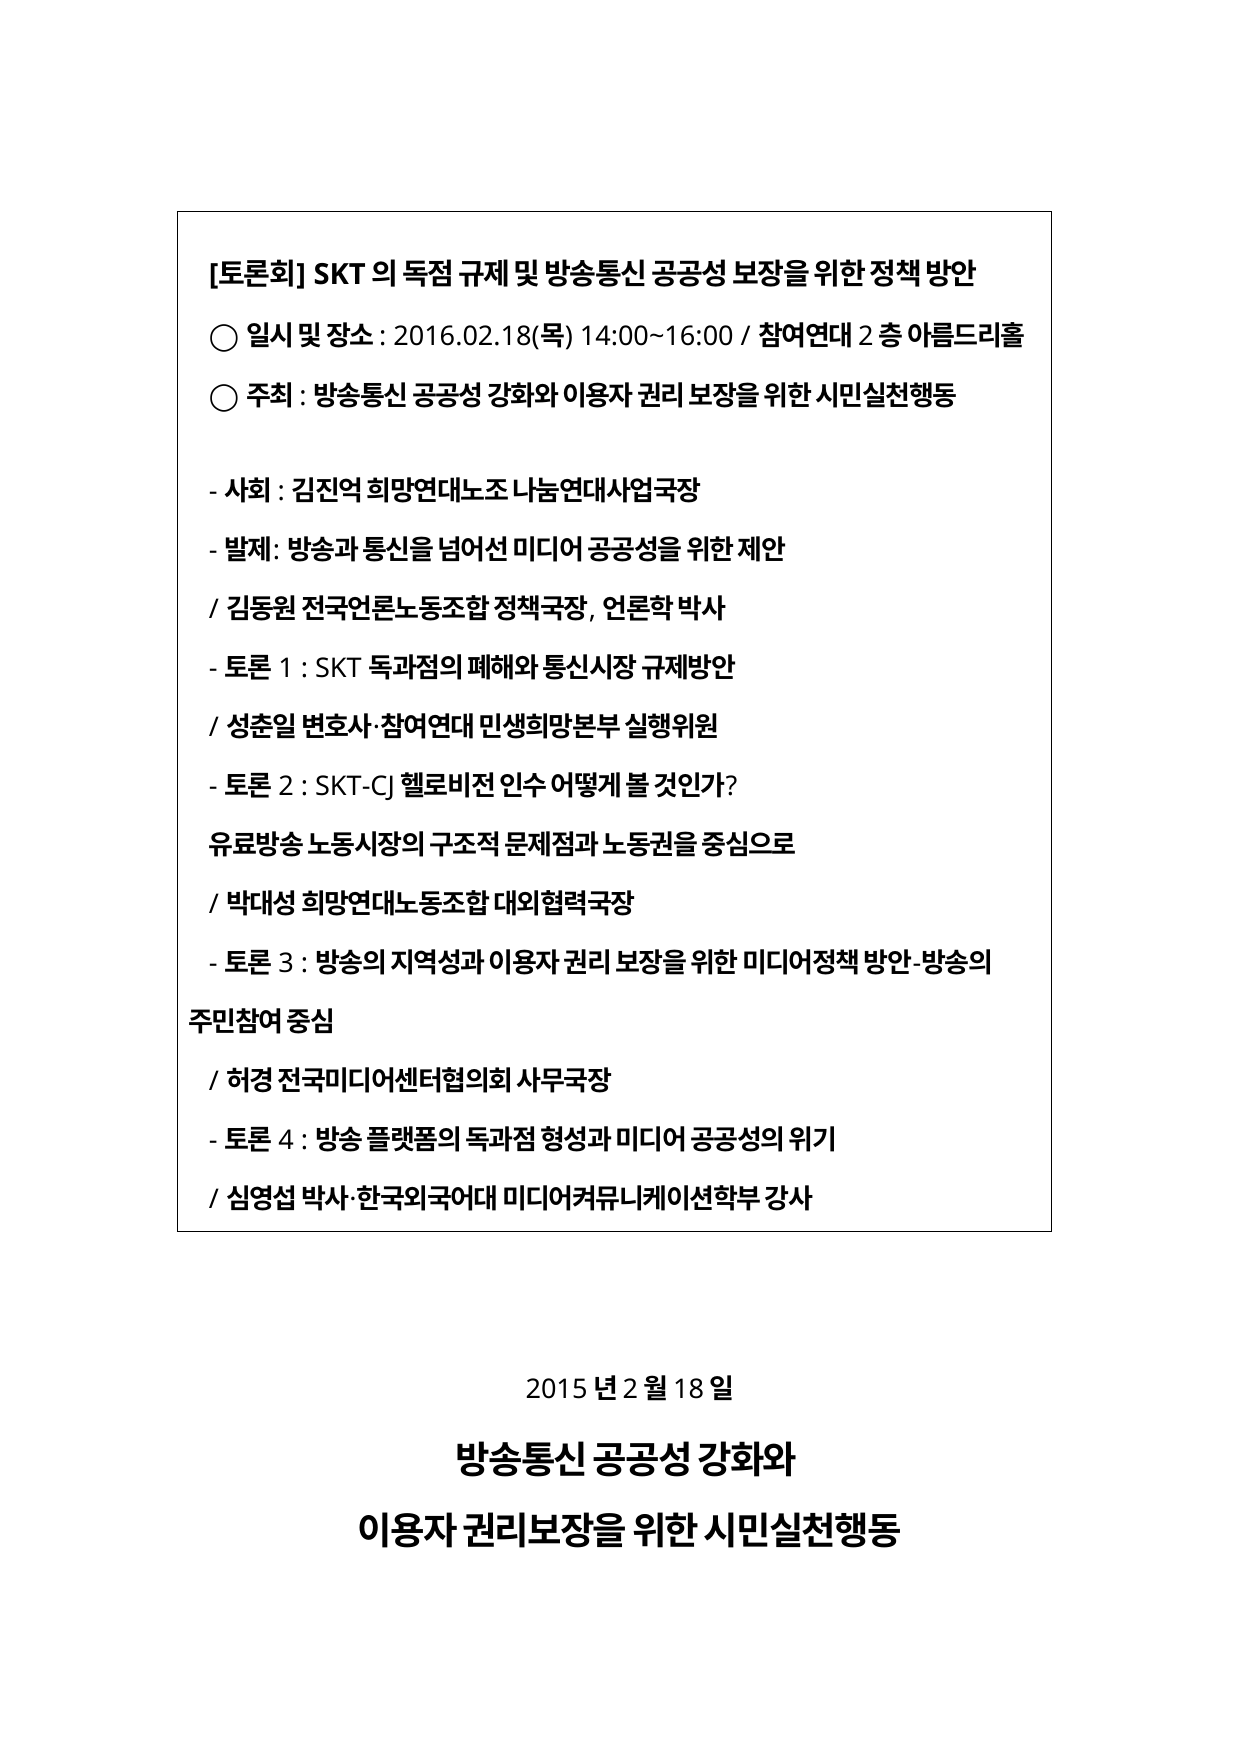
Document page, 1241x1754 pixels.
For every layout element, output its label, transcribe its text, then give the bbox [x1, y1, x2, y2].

text 방송통신 공공성 강화와 [177, 1430, 1063, 1484]
table_header [토론회] SKT의 독점 규제 및 방송통신 공공성 보장을 위한 정책 방안 ◯ 일시 및 장소 : 2016.02.18(목) 14:00~16:00 / 참여연대 2층 아름드리홀 ◯ 주최 : 방송통신 공공성 강화와 이용자 권리 보장을 위한 시민실천행동 - 사회 : 김진억 희망연대노조 나눔연대사업국장 - 발제: 방송과 통신을 넘어선 미디어 공공성을 위한 제안 / 김동원 전국언론노동조합 정책국장, 언론학 박사 - 토론1 : SKT 독과점의 폐해와 통신시장 규제방안 / 성춘일 변호사·참여연대 민생희망본부 실행위원 - 토론2 : SKT-CJ헬로비전 인수 어떻게 볼 것인가? 유료방송 노동시장의 구조적 문제점과 노동권을 중심으로 / 박대성 희망연대노동조합 대외협력국장 - 토론3 : 방송의 지역성과 이용자 권리 보장을 위한 미디어정책 방안-방송의 주민참여 중심 / 허경 전국미디어센터협의회 사무국장 - 토론4 : 방송 플랫폼의 독과점 형성과 미디어 공공성의 위기 / 심영섭 박사·한국외국어대 미디어켜뮤니케이션학부 강사 [178, 212, 1051, 1231]
text 2015년 2월 18일 [177, 1367, 1063, 1407]
text 이용자 권리보장을 위한 시민실천행동 [177, 1501, 1063, 1555]
